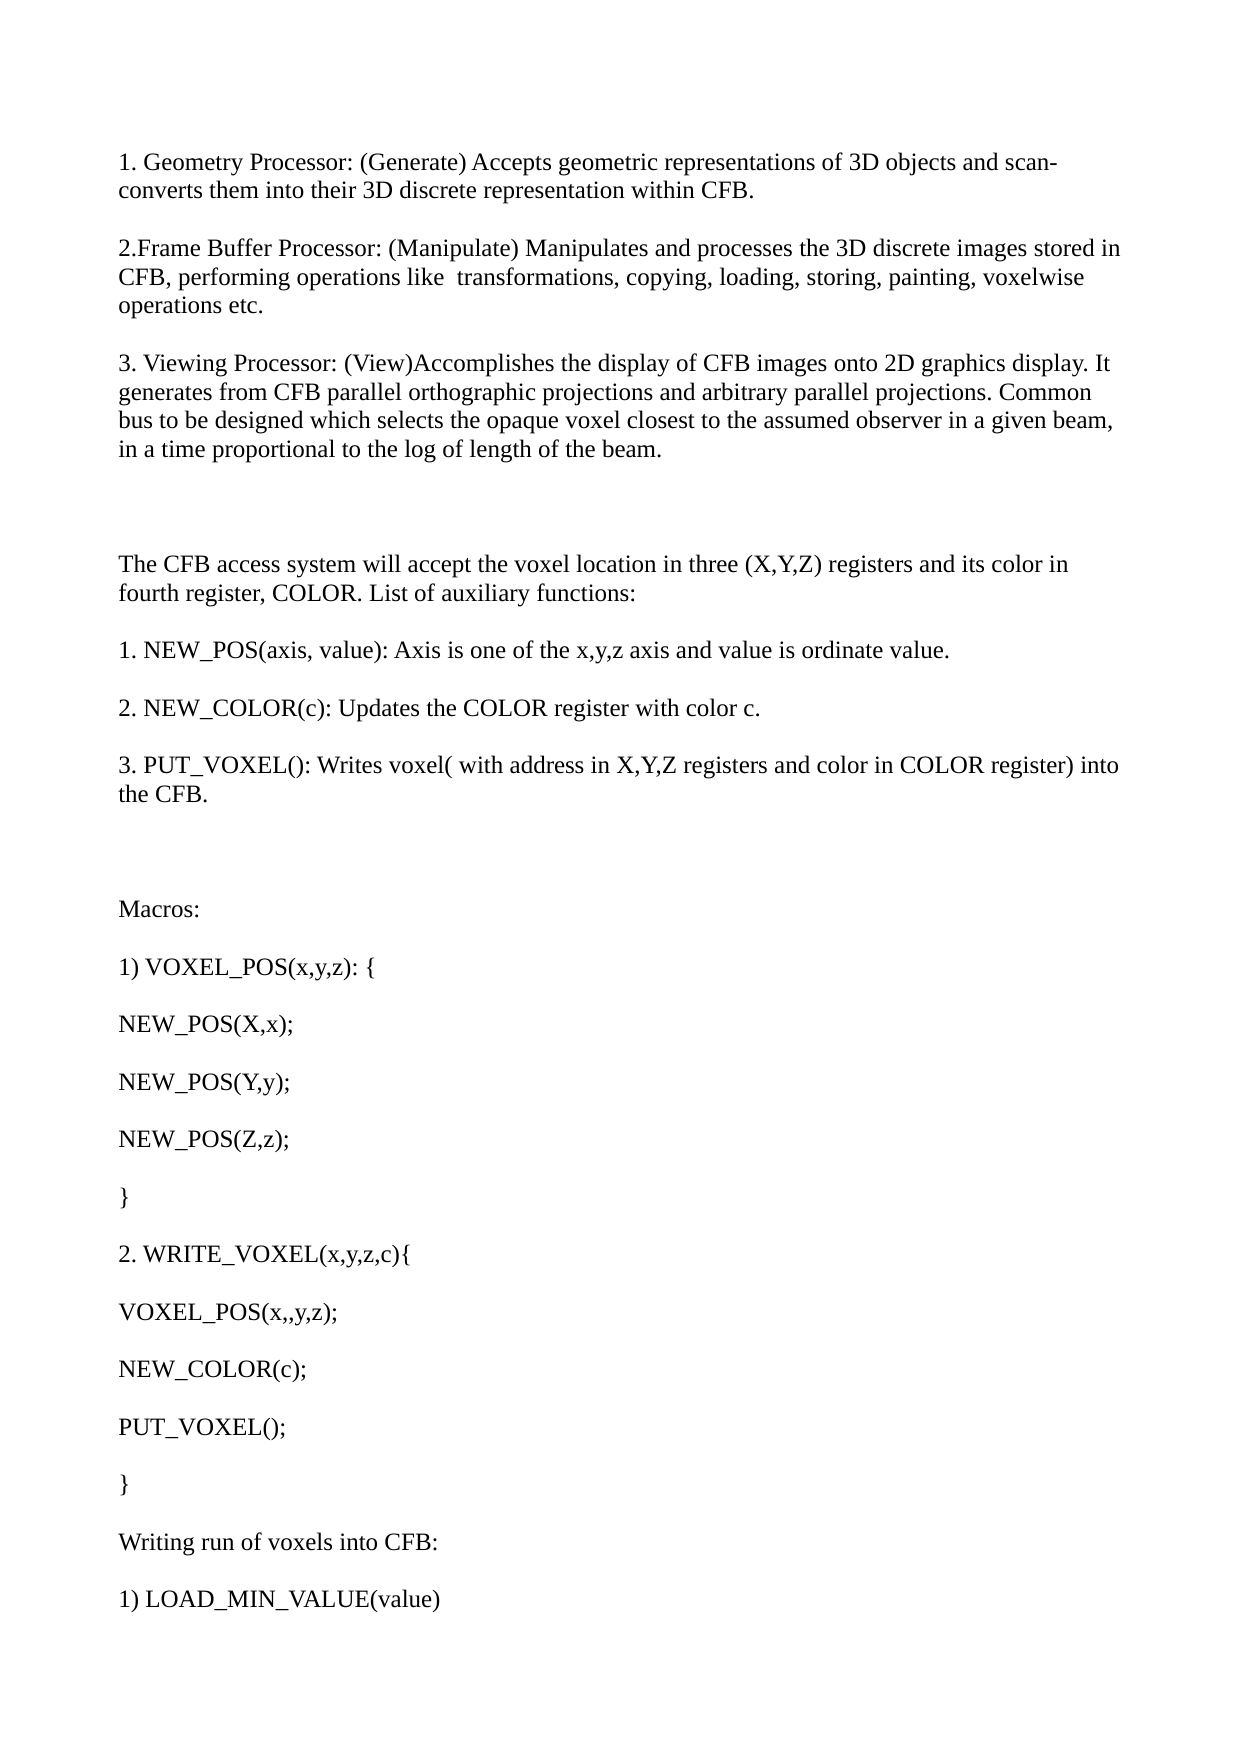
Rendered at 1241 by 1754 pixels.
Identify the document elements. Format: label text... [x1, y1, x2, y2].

text NEW_POS(Y,y); [118, 1067, 1122, 1096]
text } [118, 1182, 1122, 1211]
text 2. WRITE_VOXEL(x,y,z,c){ [118, 1239, 1122, 1268]
text 3. PUT_VOXEL(): Writes voxel( with address in X,Y,Z registers and color in COLOR register) into the CFB. [118, 751, 1122, 808]
text Macros: [118, 894, 1122, 923]
text 2. NEW_COLOR(c): Updates the COLOR register with color c. [118, 693, 1122, 722]
text Writing run of voxels into CFB: [118, 1527, 1122, 1556]
text NEW_COLOR(c); [118, 1354, 1122, 1383]
text } [118, 1469, 1122, 1498]
text NEW_POS(X,x); [118, 1009, 1122, 1038]
text 1) LOAD_MIN_VALUE(value) [118, 1584, 1122, 1613]
text The CFB access system will accept the voxel location in three (X,Y,Z) registers and its color in fourth register, COLOR. List of auxiliary functions: [118, 549, 1122, 607]
text PUT_VOXEL(); [118, 1412, 1122, 1441]
text NEW_POS(Z,z); [118, 1124, 1122, 1153]
text 2.Frame Buffer Processor: (Manipulate) Manipulates and processes the 3D discrete images stored in CFB, performing operations like transformations, copying, loading, storing, painting, voxelwise operations etc. [118, 233, 1122, 319]
text 1) VOXEL_POS(x,y,z): { [118, 952, 1122, 981]
text 1. NEW_POS(axis, value): Axis is one of the x,y,z axis and value is ordinate value. [118, 636, 1122, 664]
text 3. Viewing Processor: (View)Accomplishes the display of CFB images onto 2D graphics display. It generates from CFB parallel orthographic projections and arbitrary parallel projections. Common bus to be designed which selects the opaque voxel closest to the assumed observer in a given beam, in a time proportional to the log of length of the beam. [118, 348, 1122, 463]
text 1. Geometry Processor: (Generate) Accepts geometric representations of 3D objects and scan-converts them into their 3D discrete representation within CFB. [118, 147, 1122, 204]
text VOXEL_POS(x,,y,z); [118, 1297, 1122, 1326]
